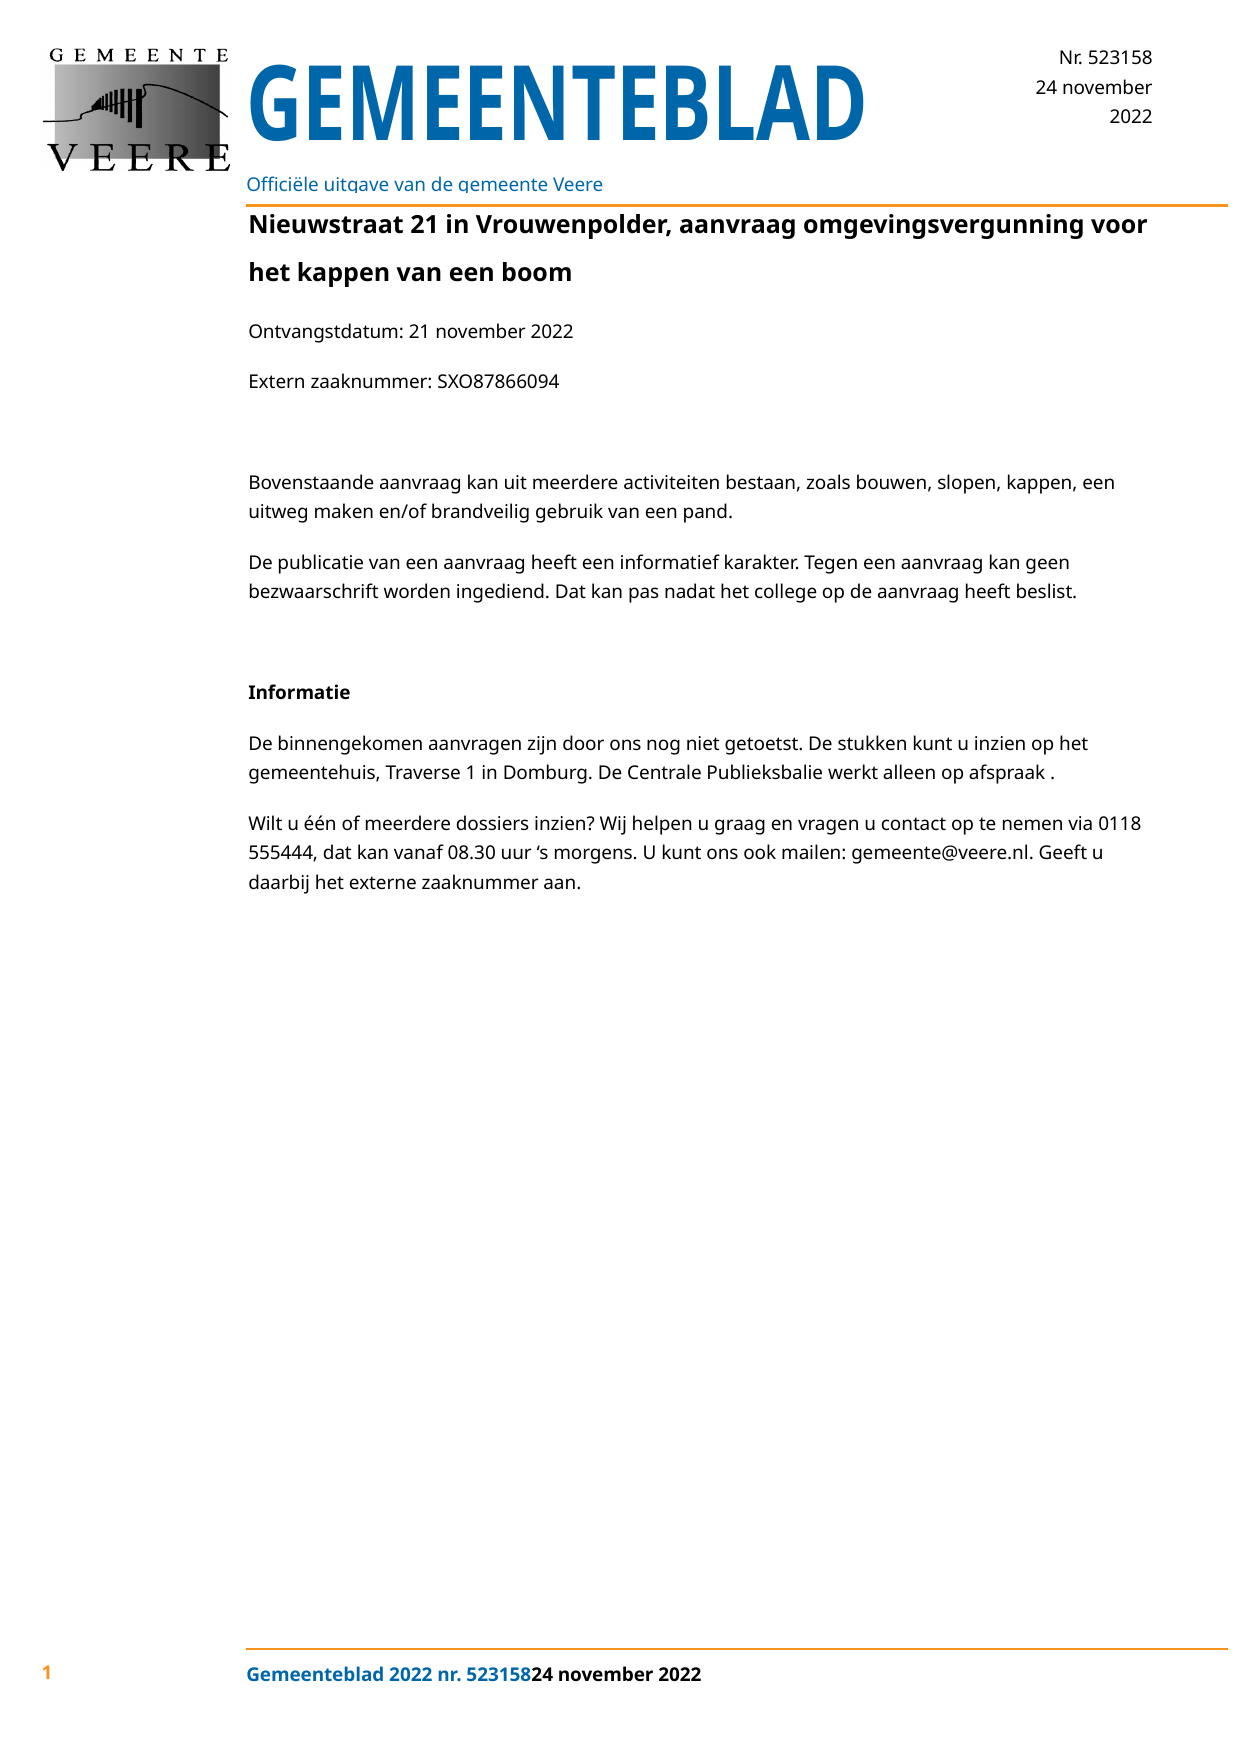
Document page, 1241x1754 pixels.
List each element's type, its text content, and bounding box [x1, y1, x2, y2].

text De binnengekomen aanvragen zijn door ons nog niet getoetst. De stukken kunt u inzien op het gemeentehuis, Traverse 1 in Domburg. De Centrale Publieksbalie werkt alleen op afspraak . [248, 730, 1152, 785]
text De publicatie van een aanvraag heeft een informatief karakter. Tegen een aanvraag kan geen bezwaarschrift worden ingediend. Dat kan pas nadat het college op de aanvraag heeft beslist. [248, 549, 1152, 604]
text Nieuwstraat 21 in Vrouwenpolder, aanvraag omgevingsvergunning voor het kappen van een boom [248, 207, 1152, 288]
text Ontvangstdatum: 21 november 2022 [248, 318, 1152, 344]
text Extern zaaknummer: SXO87866094 [248, 368, 1152, 394]
text Bovenstaande aanvraag kan uit meerdere activiteiten bestaan, zoals bouwen, slopen, kappen, een uitweg maken en/of brandveilig gebruik van een pand. [248, 469, 1152, 524]
picture [41, 47, 231, 172]
text Wilt u één of meerdere dossiers inzien? Wij helpen u graag en vragen u contact op te nemen via 0118 555444, dat kan vanaf 08.30 uur ‘s morgens. U kunt ons ook mailen: gemeente@veere.nl. Geeft u daarbij het externe zaaknummer aan. [248, 810, 1152, 895]
text Informatie [248, 679, 1152, 705]
